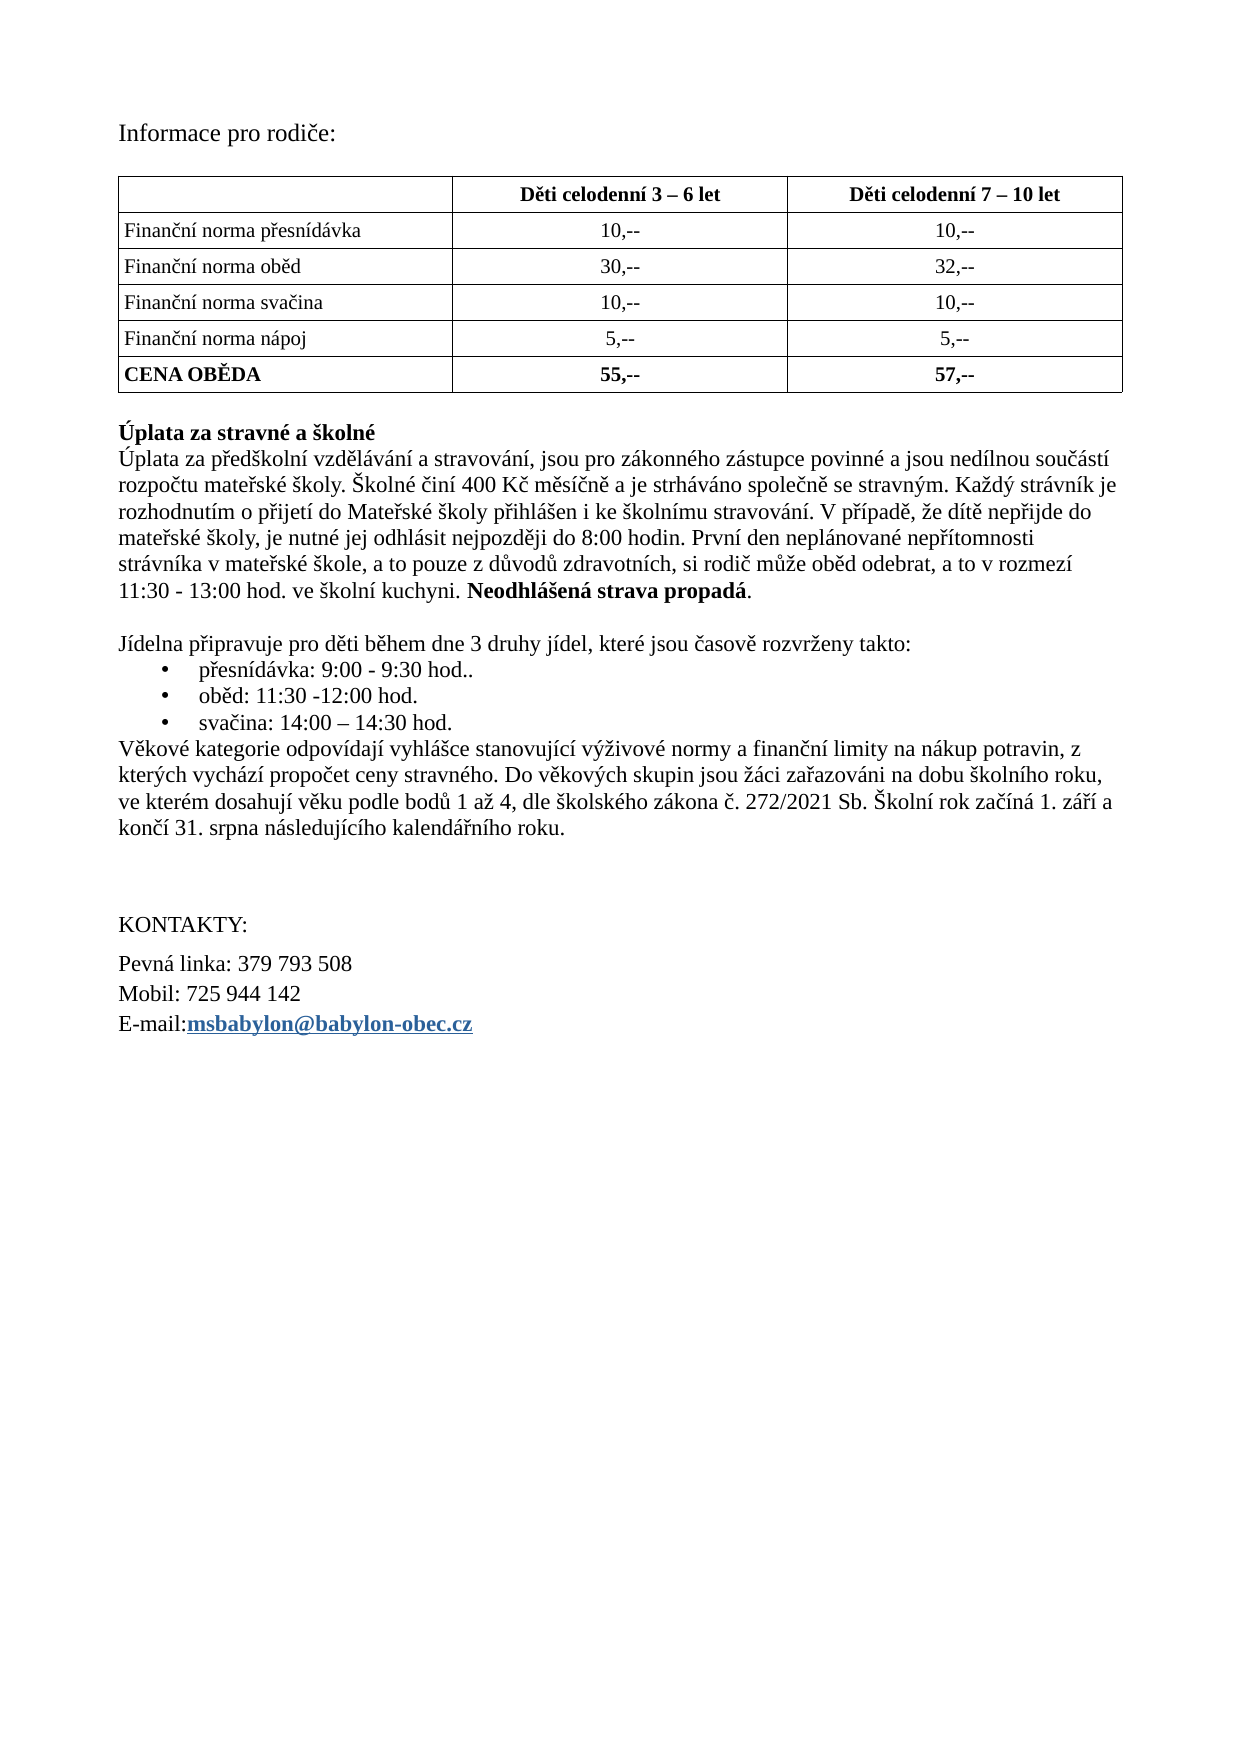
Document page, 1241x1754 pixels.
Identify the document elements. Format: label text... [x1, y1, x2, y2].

text Pevná linka: 379 793 508 [118, 950, 1122, 976]
list oběd: 11:30 -12:00 hod. [161, 682, 1122, 709]
list svačina: 14:00 – 14:30 hod. [161, 709, 1122, 735]
table_cell 32,-- [788, 249, 1122, 284]
table_header Děti celodenní 7 – 10 let [788, 177, 1122, 212]
table_cell 30,-- [453, 249, 787, 284]
table_header Děti celodenní 3 – 6 let [453, 177, 787, 212]
text Mobil: 725 944 142 [118, 980, 1122, 1006]
text Věkové kategorie odpovídají vyhlášce stanovující výživové normy a finanční limity na nákup potravin, z kterých vychází propočet ceny stravného. Do věkových skupin jsou žáci zařazováni na dobu školního roku, ve kterém dosahují věku podle bodů 1 až 4, dle školského zákona č. 272/2021 Sb. Školní rok začíná 1. září a končí 31. srpna následujícího kalendářního roku. [118, 735, 1122, 840]
table_cell 10,-- [453, 213, 787, 248]
table_cell 5,-- [453, 321, 787, 356]
text E-mail:msbabylon@babylon-obec.cz [118, 1010, 1122, 1037]
text Úplata za předškolní vzdělávání a stravování, jsou pro zákonného zástupce povinné a jsou nedílnou součástí rozpočtu mateřské školy. Školné činí 400 Kč měsíčně a je strháváno společně se stravným. Každý strávník je rozhodnutím o přijetí do Mateřské školy přihlášen i ke školnímu stravování. V případě, že dítě nepřijde do mateřské školy, je nutné jej odhlásit nejpozději do 8:00 hodin. První den neplánované nepřítomnosti strávníka v mateřské škole, a to pouze z důvodů zdravotních, si rodič může oběd odebrat, a to v rozmezí 11:30 - 13:00 hod. ve školní kuchyni. Neodhlášená strava propadá. [118, 445, 1122, 603]
table_cell 10,-- [788, 213, 1122, 248]
table_cell CENA OBĚDA [119, 357, 452, 392]
table_cell 10,-- [453, 285, 787, 320]
table_cell Finanční norma svačina [119, 285, 452, 320]
text Informace pro rodiče: [118, 118, 1122, 147]
table_header [119, 177, 452, 212]
table_cell Finanční norma nápoj [119, 321, 452, 356]
table_cell 57,-- [788, 357, 1122, 392]
text Úplata za stravné a školné [118, 419, 1122, 445]
text Jídelna připravuje pro děti během dne 3 druhy jídel, které jsou časově rozvrženy takto: [118, 629, 1122, 656]
list přesnídávka: 9:00 - 9:30 hod.. [161, 656, 1122, 682]
table_cell Finanční norma přesnídávka [119, 213, 452, 248]
subtitle KONTAKTY: [118, 911, 1122, 937]
table_cell Finanční norma oběd [119, 249, 452, 284]
table_cell 5,-- [788, 321, 1122, 356]
table_cell 55,-- [453, 357, 787, 392]
table_cell 10,-- [788, 285, 1122, 320]
